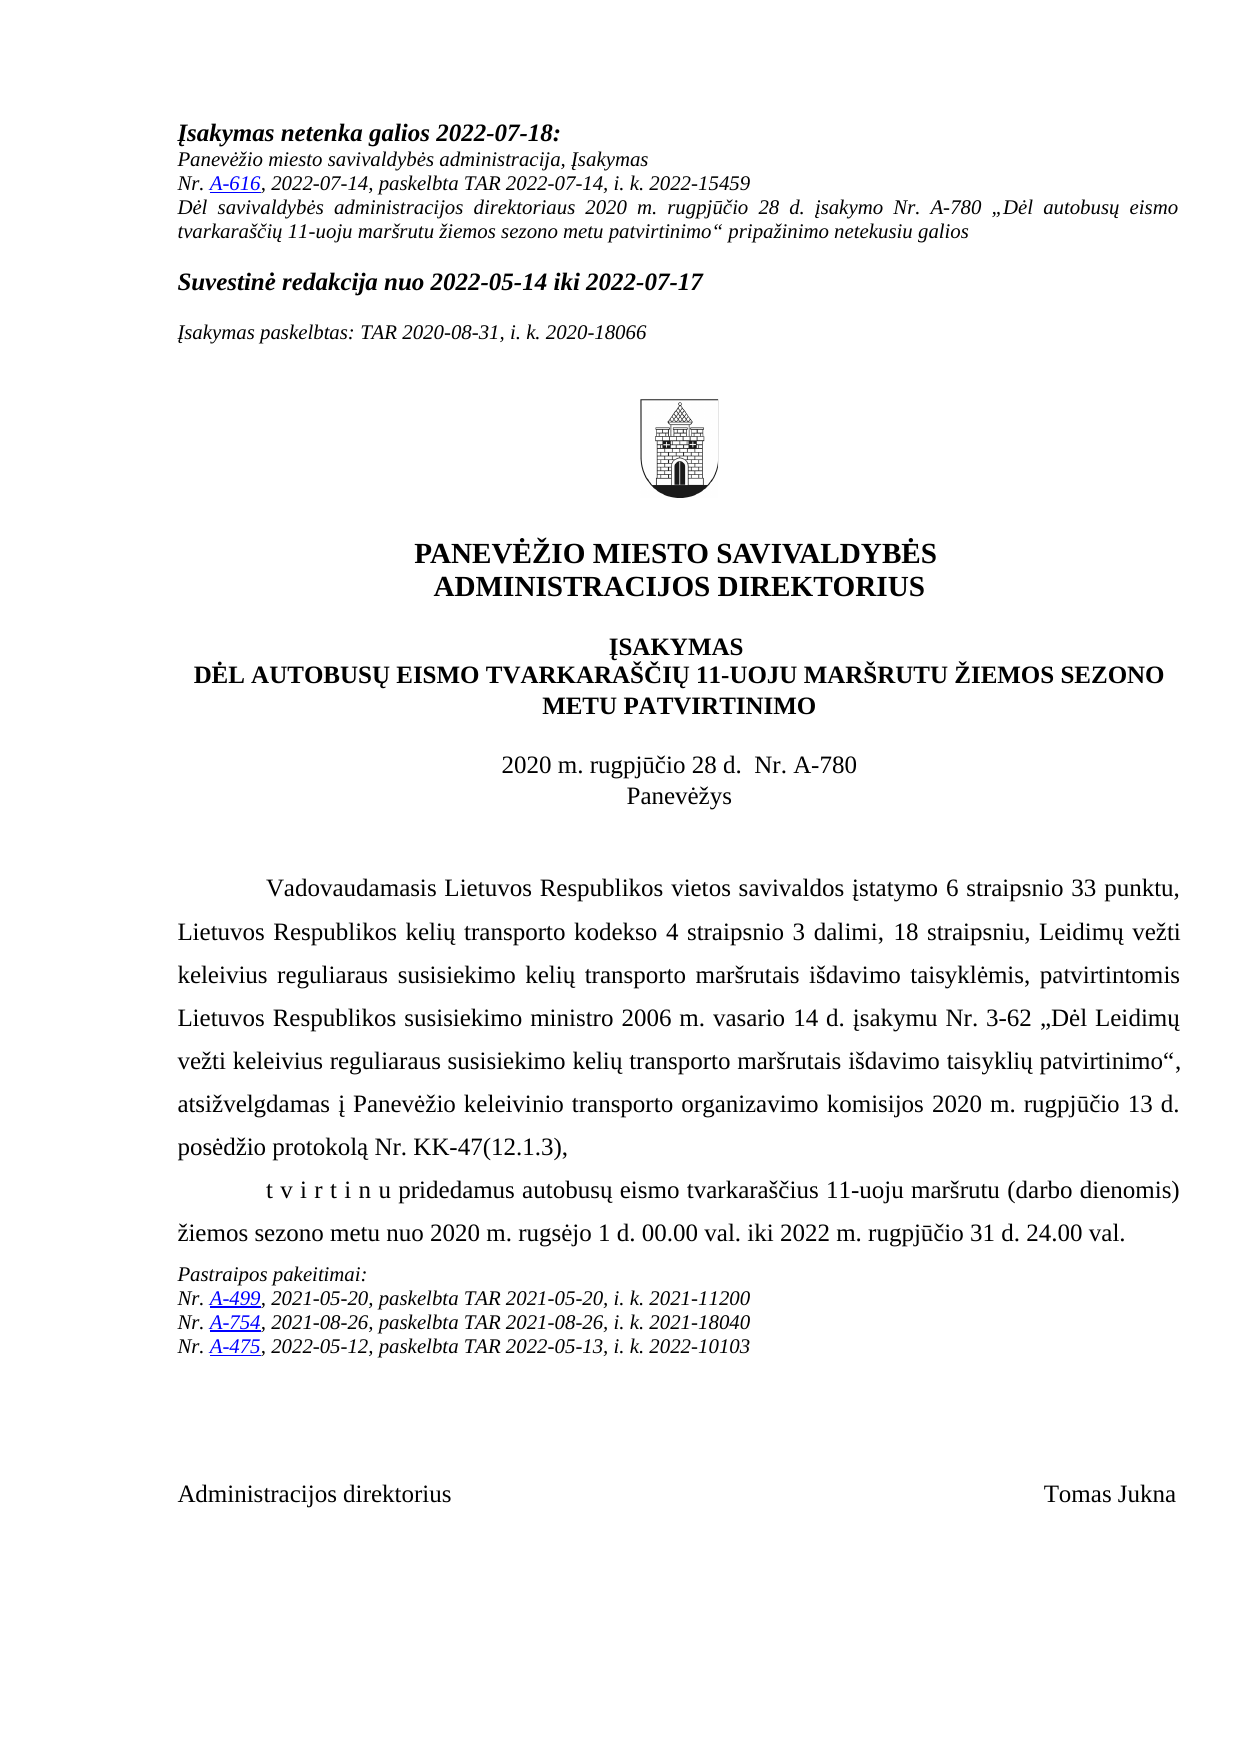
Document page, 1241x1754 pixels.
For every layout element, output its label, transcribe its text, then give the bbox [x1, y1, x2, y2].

text t v i r t i n u pridedamus autobusų eismo tvarkaraščius 11-uoju maršrutu (darbo dienomis) žiemos sezono metu nuo 2020 m. rugsėjo 1 d. 00.00 val. iki 2022 m. rugpjūčio 31 d. 24.00 val. [177, 1175, 1181, 1247]
text ĮSAKYMAS [177, 632, 1181, 660]
text Dėl savivaldybės administracijos direktoriaus 2020 m. rugpjūčio 28 d. įsakymo Nr. A-780 „Dėl autobusų eismo tvarkaraščių 11-uoju maršrutu žiemos sezono metu patvirtinimo“ pripažinimo netekusiu galios [177, 195, 1181, 243]
text Panevėžio miesto savivaldybės administracija, Įsakymas [177, 147, 1181, 171]
text Nr. A-499, 2021-05-20, paskelbta TAR 2021-05-20, i. k. 2021-11200 [177, 1286, 1181, 1310]
text DĖL AUTOBUSŲ EISMO TVARKARAŠČIŲ 11-UOJU MARŠRUTU ŽIEMOS SEZONO METU PATVIRTINIMO [177, 660, 1181, 720]
text Nr. A-754, 2021-08-26, paskelbta TAR 2021-08-26, i. k. 2021-18040 [177, 1310, 1181, 1334]
text Įsakymas netenka galios 2022-07-18: [177, 118, 1181, 147]
text ADMINISTRACIJOS DIREKTORIUS [177, 569, 1181, 603]
text PANEVĖŽIO MIESTO SAVIVALDYBĖS [177, 536, 1181, 569]
text Pastraipos pakeitimai: [177, 1262, 1181, 1286]
text 2020 m. rugpjūčio 28 d. Nr. A-780 [177, 751, 1181, 779]
text Panevėžys [177, 781, 1181, 810]
text Įsakymas paskelbtas: TAR 2020-08-31, i. k. 2020-18066 [177, 320, 1181, 344]
text Nr. A-475, 2022-05-12, paskelbta TAR 2022-05-13, i. k. 2022-10103 [177, 1334, 1181, 1358]
text Suvestinė redakcija nuo 2022-05-14 iki 2022-07-17 [177, 267, 1181, 296]
text Vadovaudamasis Lietuvos Respublikos vietos savivaldos įstatymo 6 straipsnio 33 punktu, Lietuvos Respublikos kelių transporto kodekso 4 straipsnio 3 dalimi, 18 straipsniu, Leidimų vežti keleivius reguliaraus susisiekimo kelių transporto maršrutais išdavimo taisyklėmis, patvirtintomis Lietuvos Respublikos susisiekimo ministro 2006 m. vasario 14 d. įsakymu Nr. 3-62 „Dėl Leidimų vežti keleivius reguliaraus susisiekimo kelių transporto maršrutais išdavimo taisyklių patvirtinimo“, atsižvelgdamas į Panevėžio keleivinio transporto organizavimo komisijos 2020 m. rugpjūčio 13 d. posėdžio protokolą Nr. KK-47(12.1.3), [177, 873, 1181, 1161]
text Nr. A-616, 2022-07-14, paskelbta TAR 2022-07-14, i. k. 2022-15459 [177, 171, 1181, 195]
text Administracijos direktorius Tomas Jukna [177, 1479, 1181, 1507]
